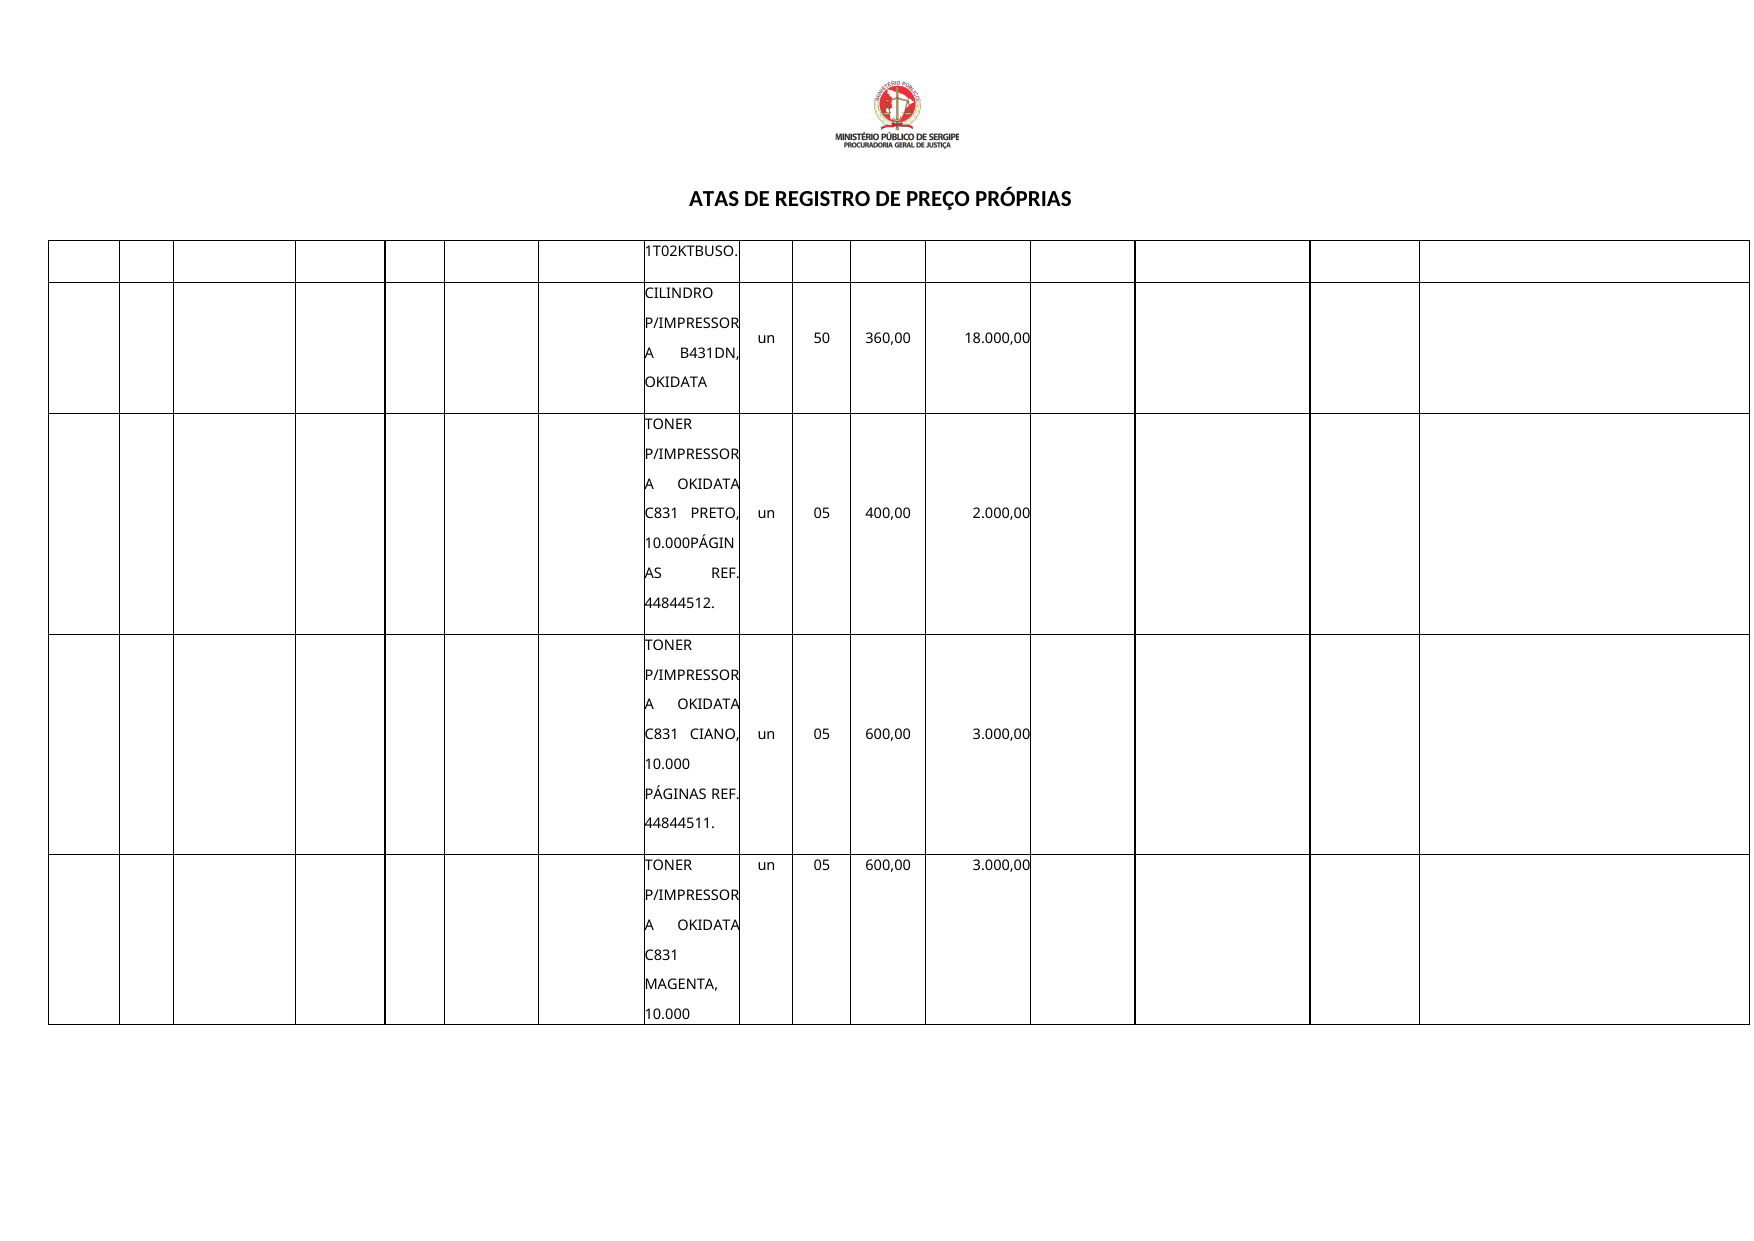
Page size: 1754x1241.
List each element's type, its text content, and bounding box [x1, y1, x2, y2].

table_cell [1031, 241, 1134, 282]
table_cell [1311, 283, 1419, 413]
table_cell [1136, 283, 1309, 413]
table_cell TONER P/IMPRESSORA OKIDATA C831 PRETO, 10.000PÁGINAS REF. 44844512. [645, 414, 739, 633]
table_cell [174, 241, 295, 282]
table_cell un [740, 283, 792, 413]
table_cell [49, 635, 119, 854]
table_cell [1311, 635, 1419, 854]
table_cell [1311, 414, 1419, 633]
table_cell [1031, 855, 1134, 1024]
table_cell [851, 241, 925, 282]
table_cell [120, 635, 173, 854]
table_cell [296, 283, 384, 413]
table_cell [926, 241, 1030, 282]
table_cell un [740, 635, 792, 854]
table_cell [793, 241, 850, 282]
table_cell 600,00 [851, 635, 925, 854]
table_cell [539, 414, 644, 633]
table_cell [539, 241, 644, 282]
table_cell [1420, 283, 1749, 413]
table_cell [120, 283, 173, 413]
table_cell [1136, 855, 1309, 1024]
table_cell 05 [793, 635, 850, 854]
table_cell 3.000,00 [926, 855, 1030, 1024]
table_cell 600,00 [851, 855, 925, 1024]
table_cell [174, 283, 295, 413]
table_cell 05 [793, 855, 850, 1024]
table_cell [174, 855, 295, 1024]
table_cell un [740, 855, 792, 1024]
table_cell [1136, 241, 1309, 282]
picture [835, 81, 959, 149]
table_cell 400,00 [851, 414, 925, 633]
table_cell [1420, 241, 1749, 282]
table_cell 1T02KTBUSO. [645, 241, 739, 282]
table_cell [1420, 414, 1749, 633]
table_cell [1136, 635, 1309, 854]
table_cell [1136, 414, 1309, 633]
table_cell [1311, 241, 1419, 282]
table_cell 18.000,00 [926, 283, 1030, 413]
table_cell [386, 855, 444, 1024]
table_cell [445, 855, 538, 1024]
table_cell [296, 855, 384, 1024]
table_cell TONER P/IMPRESSORA OKIDATA C831 CIANO, 10.000 PÁGINAS REF. 44844511. [645, 635, 739, 854]
table_cell [740, 241, 792, 282]
table_cell [539, 855, 644, 1024]
table_cell [1031, 414, 1134, 633]
table_cell [296, 635, 384, 854]
table_cell [1311, 855, 1419, 1024]
table_cell [539, 635, 644, 854]
table_cell [386, 283, 444, 413]
table_cell [445, 283, 538, 413]
table_cell TONER P/IMPRESSORA OKIDATA C831 MAGENTA, 10.000 [645, 855, 739, 1024]
table_cell 2.000,00 [926, 414, 1030, 633]
table_cell [445, 635, 538, 854]
table_cell [296, 414, 384, 633]
table_cell [386, 414, 444, 633]
table_cell [445, 241, 538, 282]
table_cell [120, 855, 173, 1024]
table_cell 05 [793, 414, 850, 633]
table_cell [174, 414, 295, 633]
table_cell [539, 283, 644, 413]
table_cell 50 [793, 283, 850, 413]
table_cell 360,00 [851, 283, 925, 413]
table_cell 3.000,00 [926, 635, 1030, 854]
table_cell [174, 635, 295, 854]
table_cell [445, 414, 538, 633]
table_cell [49, 283, 119, 413]
table_cell un [740, 414, 792, 633]
table_cell [1031, 635, 1134, 854]
table_cell [1420, 855, 1749, 1024]
table_cell [386, 635, 444, 854]
table_cell [49, 414, 119, 633]
table_cell [1031, 283, 1134, 413]
table_cell [49, 241, 119, 282]
table_cell [1420, 635, 1749, 854]
table_cell [296, 241, 384, 282]
table_cell [386, 241, 444, 282]
table_cell [120, 241, 173, 282]
table_cell CILINDRO P/IMPRESSORA B431DN, OKIDATA [645, 283, 739, 413]
table_cell [120, 414, 173, 633]
table_cell [49, 855, 119, 1024]
